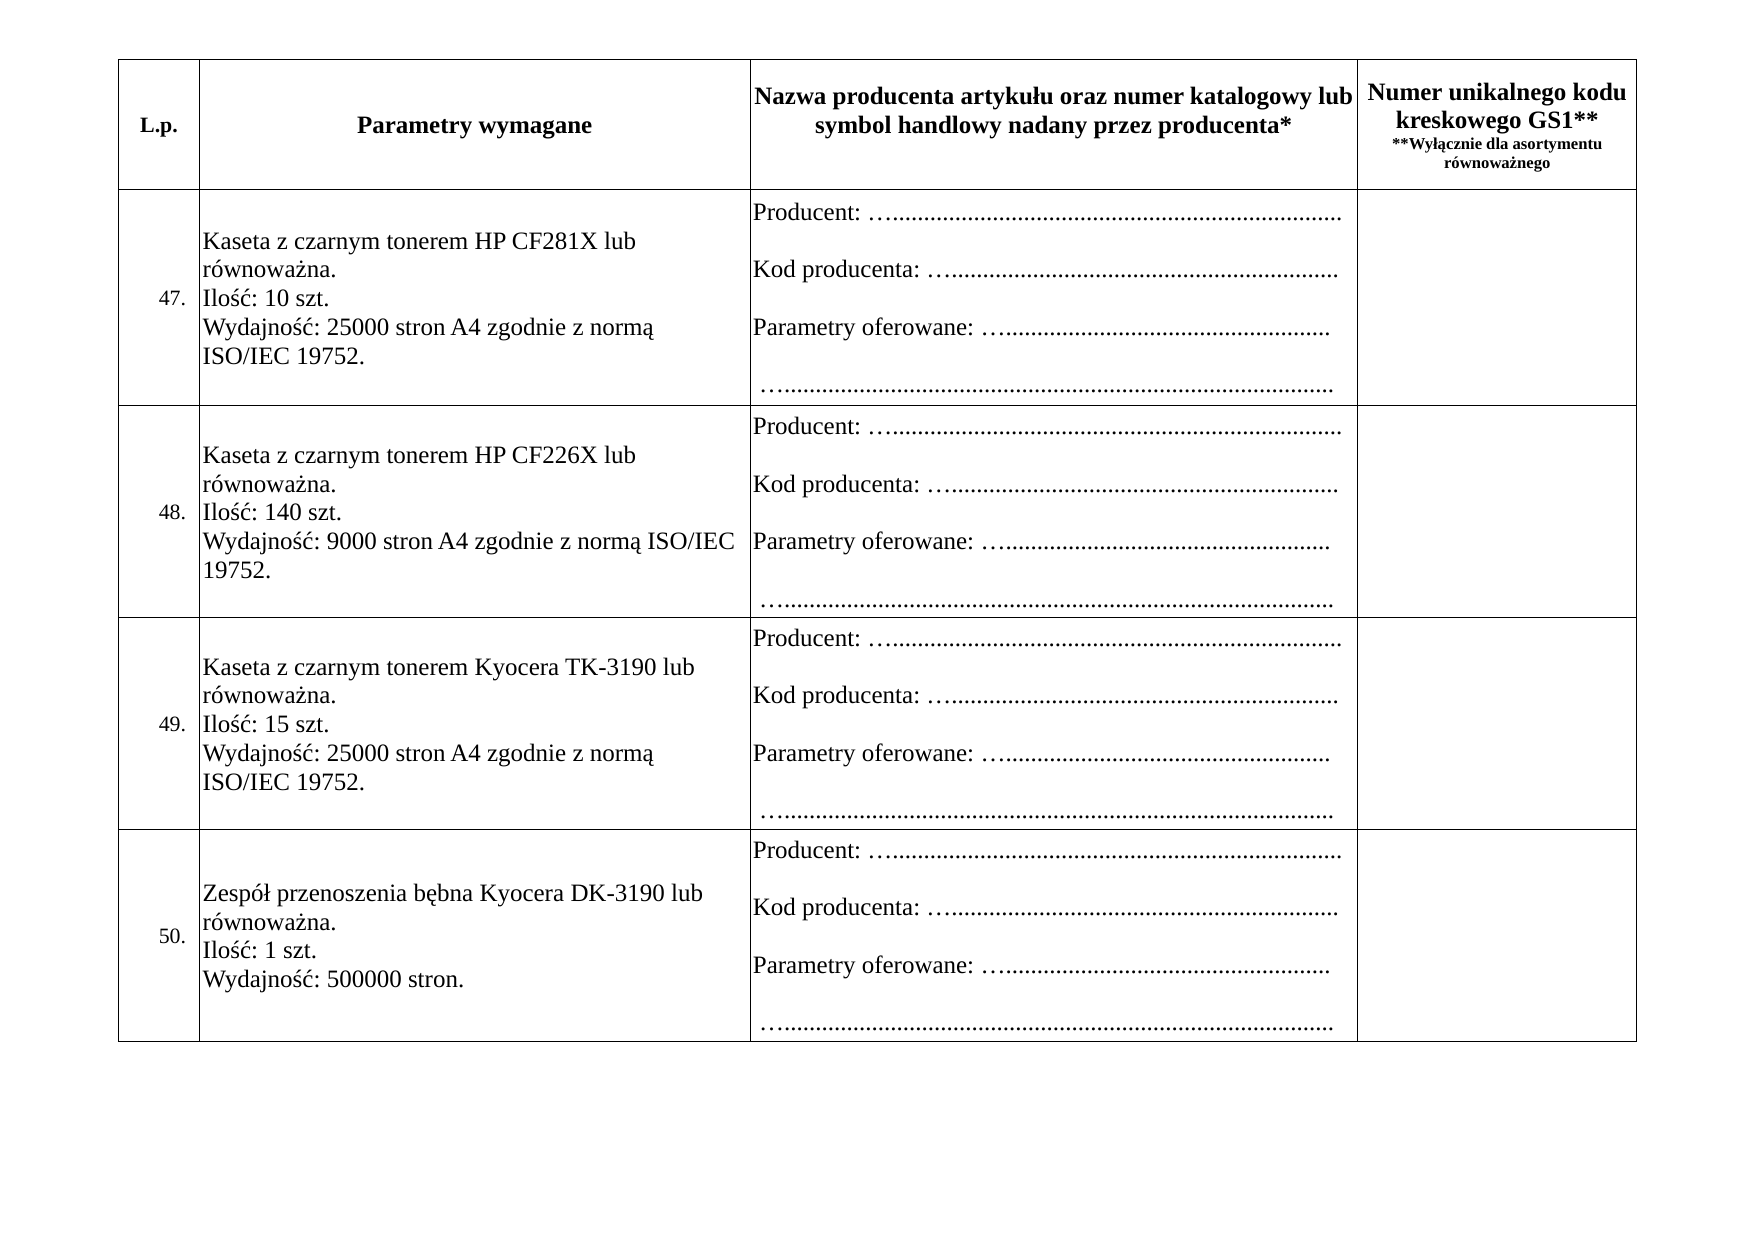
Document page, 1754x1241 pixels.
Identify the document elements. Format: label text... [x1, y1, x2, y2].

table_cell Kaseta z czarnym tonerem HP CF281X lub równoważna. Ilość: 10 szt. Wydajność: 25000 stron A4 zgodnie z normą ISO/IEC 19752. [200, 190, 750, 405]
table_cell Producent: …........................................................................ Kod producenta: ….............................................................. Parametry oferowane: ….................................................... …........................................................................................ [751, 618, 1357, 829]
table_header Nazwa producenta artykułu oraz numer katalogowy lub symbol handlowy nadany przez producenta* [751, 60, 1357, 189]
table_cell [119, 406, 199, 617]
table_cell Producent: …........................................................................ Kod producenta: ….............................................................. Parametry oferowane: ….................................................... …........................................................................................ [751, 190, 1357, 405]
table_cell [1358, 618, 1636, 829]
table_cell Producent: …........................................................................ Kod producenta: ….............................................................. Parametry oferowane: ….................................................... …........................................................................................ [751, 406, 1357, 617]
table_cell [1358, 830, 1636, 1041]
table_cell [119, 618, 199, 829]
table_cell [1358, 190, 1636, 405]
table_header Parametry wymagane [200, 60, 750, 189]
table_header Numer unikalnego kodu kreskowego GS1** **Wyłącznie dla asortymentu równoważnego [1358, 60, 1636, 189]
table_cell Kaseta z czarnym tonerem HP CF226X lub równoważna. Ilość: 140 szt. Wydajność: 9000 stron A4 zgodnie z normą ISO/IEC 19752. [200, 406, 750, 617]
table_cell [119, 190, 199, 405]
table_cell [1358, 406, 1636, 617]
table_cell Zespół przenoszenia bębna Kyocera DK-3190 lub równoważna. Ilość: 1 szt. Wydajność: 500000 stron. [200, 830, 750, 1041]
table_cell Kaseta z czarnym tonerem Kyocera TK-3190 lub równoważna. Ilość: 15 szt. Wydajność: 25000 stron A4 zgodnie z normą ISO/IEC 19752. [200, 618, 750, 829]
table_cell [119, 830, 199, 1041]
table_header L.p. [119, 60, 199, 189]
table_cell Producent: …........................................................................ Kod producenta: ….............................................................. Parametry oferowane: ….................................................... …........................................................................................ [751, 830, 1357, 1041]
